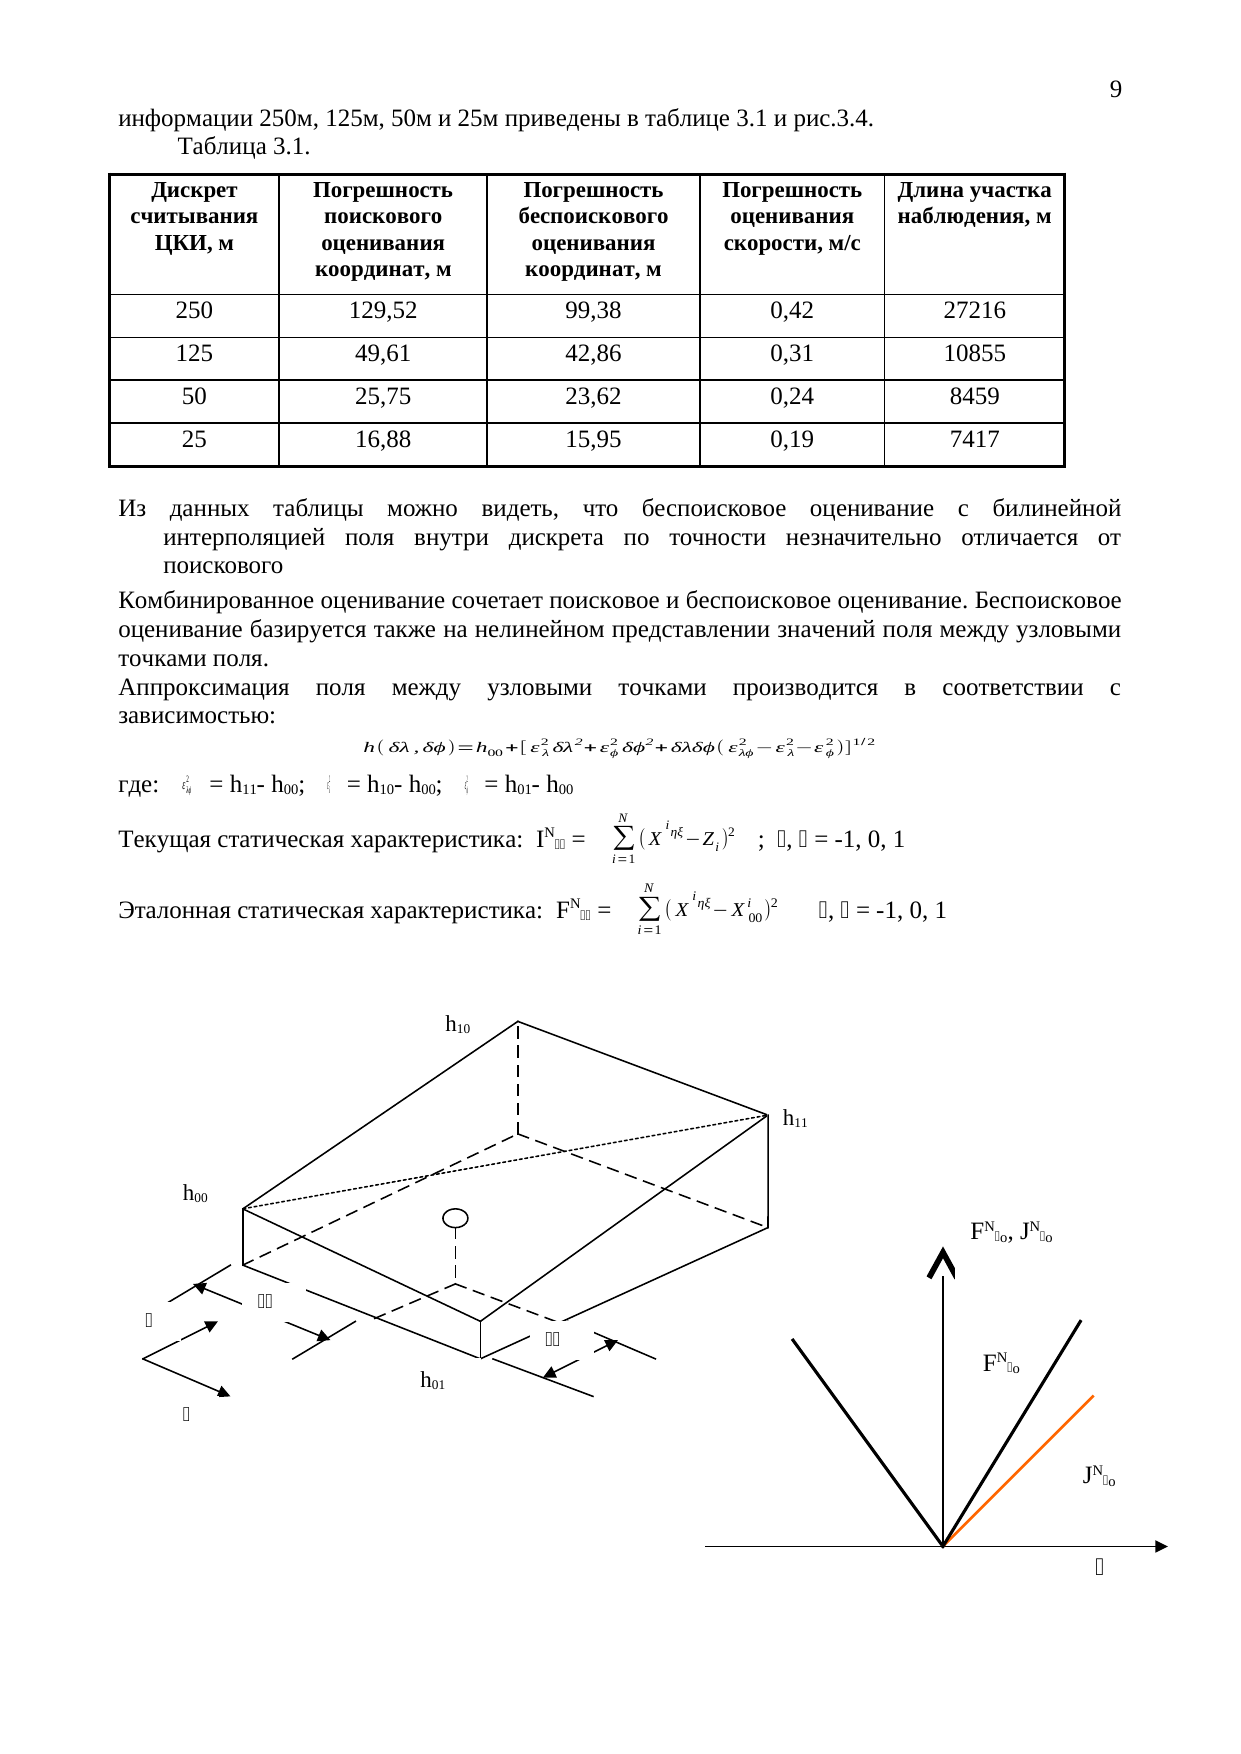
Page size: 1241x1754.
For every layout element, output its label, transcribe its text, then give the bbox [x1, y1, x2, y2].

table_cell 16,88 [280, 424, 486, 465]
text Аппроксимация поля между узловыми точками производится в соответствии с зависимостью: [118, 672, 1122, 729]
table_cell 42,86 [488, 338, 699, 379]
text Эталонная статическая характеристика: FN = ,  = -1, 0, 1 [118, 874, 1122, 945]
table_cell 0,31 [701, 338, 884, 379]
subtitle Таблица 3.1. [118, 131, 1122, 160]
table_cell 7417 [885, 424, 1063, 465]
table_cell 15,95 [488, 424, 699, 465]
table_header Погрешность беспоискового оценивания координат, м [488, 176, 699, 294]
table_header Дискрет считывания ЦКИ, м [111, 176, 278, 294]
table_header Погрешность поискового оценивания координат, м [280, 176, 486, 294]
table_cell 8459 [885, 381, 1063, 422]
text где: = h11- h00; = h10- h00; = h01- h00 [118, 766, 1122, 803]
table_cell 250 [111, 295, 278, 337]
table_cell 125 [111, 338, 278, 379]
table_cell 25,75 [280, 381, 486, 422]
text информации 250м, 125м, 50м и 25м приведены в таблице 3.1 и рис.3.4. [118, 103, 1122, 131]
table_header Длина участка наблюдения, м [885, 176, 1063, 294]
table_cell 50 [111, 381, 278, 422]
table_cell 49,61 [280, 338, 486, 379]
subtitle Из данных таблицы можно видеть, что беспоисковое оценивание с билинейной интерполяцией поля внутри дискрета по точности незначительно отличается от поискового [118, 493, 1122, 579]
table_header Погрешность оценивания скорости, м/c [701, 176, 884, 294]
text Текущая статическая характеристика: IN = ; ,  = -1, 0, 1 [118, 803, 1122, 874]
table_cell 129,52 [280, 295, 486, 337]
table_cell 25 [111, 424, 278, 465]
table_cell 0,42 [701, 295, 884, 337]
table_cell 99,38 [488, 295, 699, 337]
table_cell 27216 [885, 295, 1063, 337]
table_cell 0,19 [701, 424, 884, 465]
table_cell 0,24 [701, 381, 884, 422]
text Комбинированное оценивание сочетает поисковое и беспоисковое оценивание. Беспоисковое оценивание базируется также на нелинейном представлении значений поля между узловыми точками поля. [118, 586, 1122, 672]
table_cell 10855 [885, 338, 1063, 379]
table_cell 23,62 [488, 381, 699, 422]
